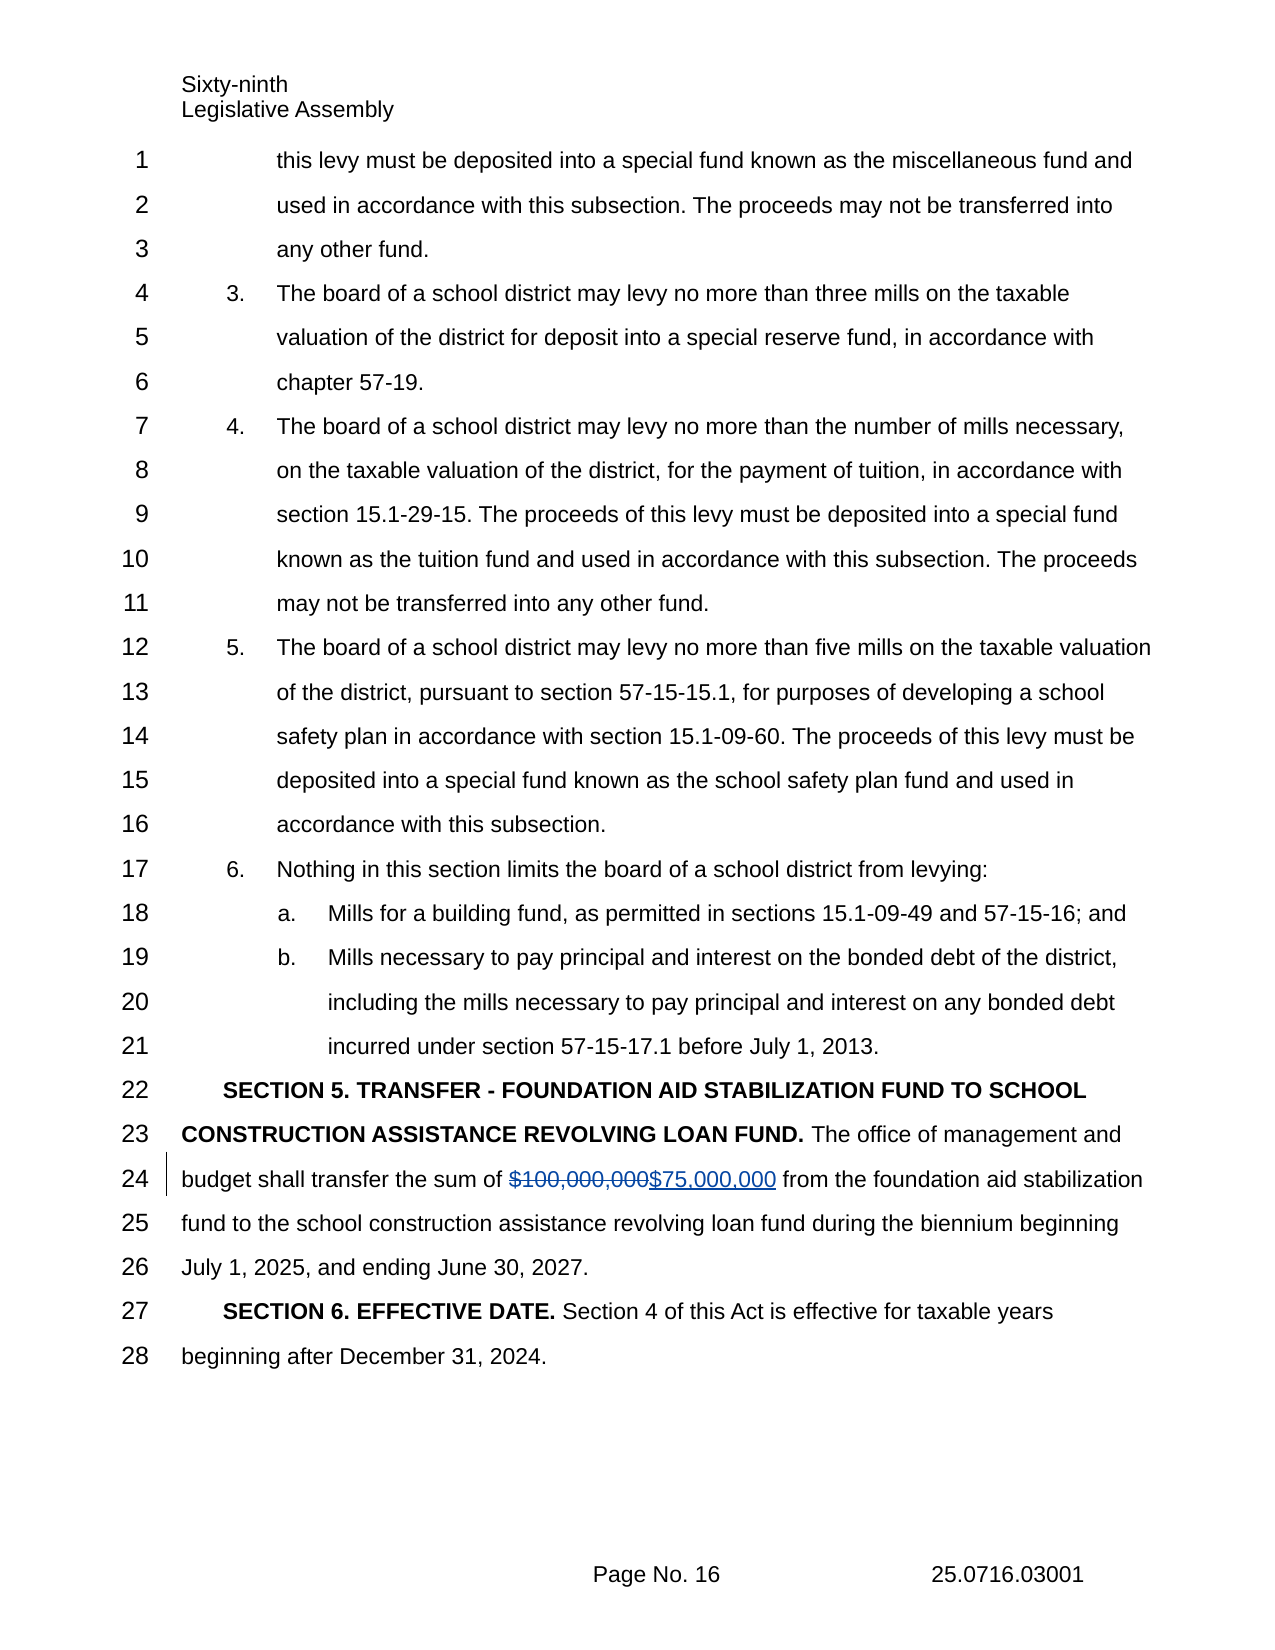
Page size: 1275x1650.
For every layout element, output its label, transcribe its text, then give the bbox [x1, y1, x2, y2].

text SECTION 6. EFFECTIVE DATE. Section 4 of this Act is effective for taxable years beginning after December 31, 2024. [181, 1284, 1154, 1373]
text 4. The board of a school district may levy no more than the number of mills necessary, on the taxable valuation of the district, for the payment of tuition, in accordance with section 15.1‑29‑15. The proceeds of this levy must be deposited into a special fund known as the tuition fund and used in accordance with this subsection. The proceeds may not be transferred into any other fund. [181, 399, 1154, 620]
text a. Mills for a building fund, as permitted in sections 15.1‑09‑49 and 57‑15‑16; and [181, 886, 1154, 930]
text this levy must be deposited into a special fund known as the miscellaneous fund and used in accordance with this subsection. The proceeds may not be transferred into any other fund. [181, 133, 1154, 266]
text 3. The board of a school district may levy no more than three mills on the taxable valuation of the district for deposit into a special reserve fund, in accordance with chapter 57‑19. [181, 266, 1154, 399]
text 5. The board of a school district may levy no more than five mills on the taxable valuation of the district, pursuant to section 57‑15‑15.1, for purposes of developing a school safety plan in accordance with section 15.1‑09‑60. The proceeds of this levy must be deposited into a special fund known as the school safety plan fund and used in accordance with this subsection. [181, 620, 1154, 842]
text SECTION 5. TRANSFER - FOUNDATION AID STABILIZATION FUND TO SCHOOL CONSTRUCTION ASSISTANCE REVOLVING LOAN FUND. The office of management and budget shall transfer the sum of $75,000,000 from the foundation aid stabilization fund to the school construction assistance revolving loan fund during the biennium beginning July 1, 2025, and ending June 30, 2027. [181, 1063, 1154, 1284]
text 6. Nothing in this section limits the board of a school district from levying: [181, 842, 1154, 886]
text b. Mills necessary to pay principal and interest on the bonded debt of the district, including the mills necessary to pay principal and interest on any bonded debt incurred under section 57‑15‑17.1 before July 1, 2013. [181, 930, 1154, 1063]
